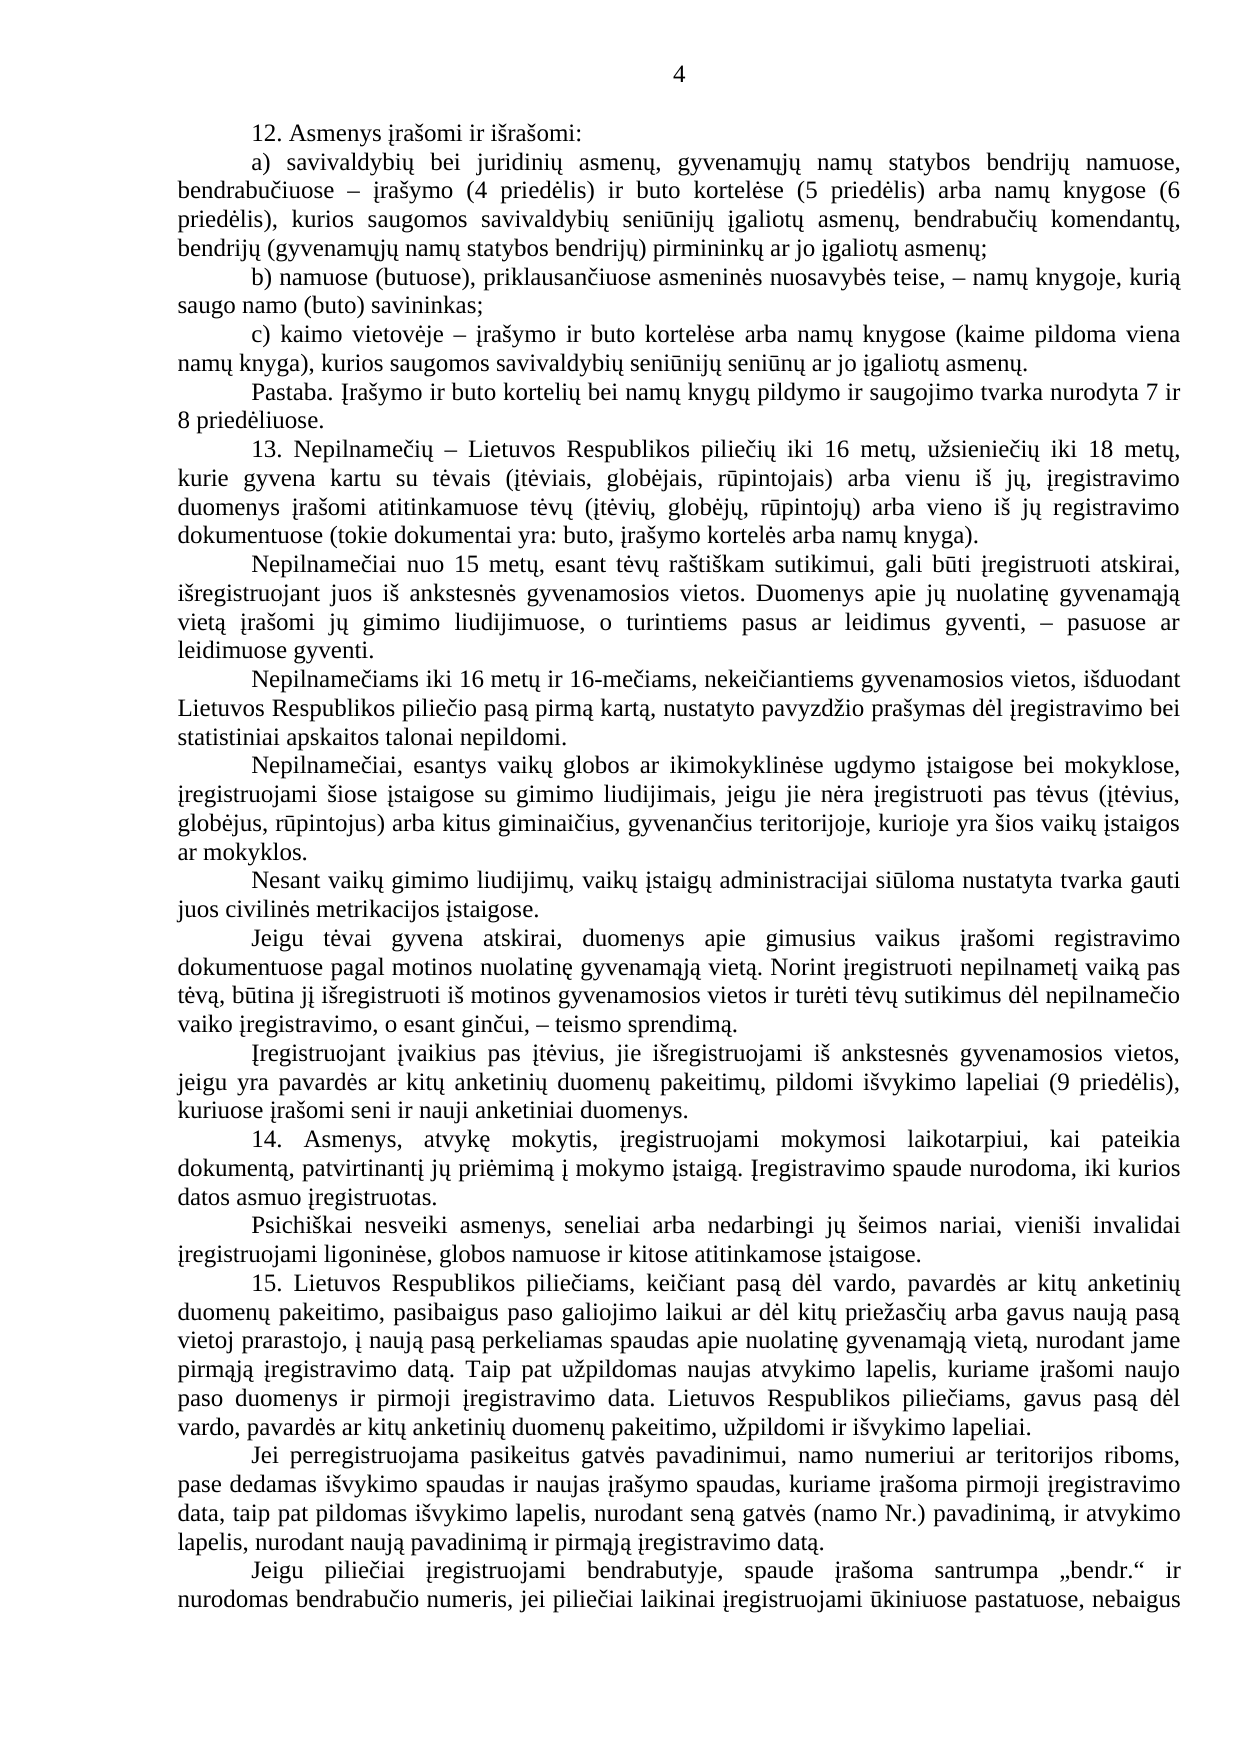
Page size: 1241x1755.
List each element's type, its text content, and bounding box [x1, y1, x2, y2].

text 15. Lietuvos Respublikos piliečiams, keičiant pasą dėl vardo, pavardės ar kitų anketinių duomenų pakeitimo, pasibaigus paso galiojimo laikui ar dėl kitų priežasčių arba gavus naują pasą vietoj prarastojo, į naują pasą perkeliamas spaudas apie nuolatinę gyvenamąją vietą, nurodant jame pirmąją įregistravimo datą. Taip pat užpildomas naujas atvykimo lapelis, kuriame įrašomi naujo paso duomenys ir pirmoji įregistravimo data. Lietuvos Respublikos piliečiams, gavus pasą dėl vardo, pavardės ar kitų anketinių duomenų pakeitimo, užpildomi ir išvykimo lapeliai. [177, 1268, 1181, 1441]
text Psichiškai nesveiki asmenys, seneliai arba nedarbingi jų šeimos nariai, vieniši invalidai įregistruojami ligoninėse, globos namuose ir kitose atitinkamose įstaigose. [177, 1211, 1181, 1268]
text 12. Asmenys įrašomi ir išrašomi: [177, 118, 1181, 147]
text c) kaimo vietovėje – įrašymo ir buto kortelėse arba namų knygose (kaime pildoma viena namų knyga), kurios saugomos savivaldybių seniūnijų seniūnų ar jo įgaliotų asmenų. [177, 319, 1181, 377]
text Jei perregistruojama pasikeitus gatvės pavadinimui, namo numeriui ar teritorijos riboms, pase dedamas išvykimo spaudas ir naujas įrašymo spaudas, kuriame įrašoma pirmoji įregistravimo data, taip pat pildomas išvykimo lapelis, nurodant seną gatvės (namo Nr.) pavadinimą, ir atvykimo lapelis, nurodant naują pavadinimą ir pirmąją įregistravimo datą. [177, 1441, 1181, 1556]
text Nepilnamečiai nuo 15 metų, esant tėvų raštiškam sutikimui, gali būti įregistruoti atskirai, išregistruojant juos iš ankstesnės gyvenamosios vietos. Duomenys apie jų nuolatinę gyvenamąją vietą įrašomi jų gimimo liudijimuose, o turintiems pasus ar leidimus gyventi, – pasuose ar leidimuose gyventi. [177, 549, 1181, 664]
text Pastaba. Įrašymo ir buto kortelių bei namų knygų pildymo ir saugojimo tvarka nurodyta 7 ir 8 priedėliuose. [177, 377, 1181, 434]
text Jeigu tėvai gyvena atskirai, duomenys apie gimusius vaikus įrašomi registravimo dokumentuose pagal motinos nuolatinę gyvenamąją vietą. Norint įregistruoti nepilnametį vaiką pas tėvą, būtina jį išregistruoti iš motinos gyvenamosios vietos ir turėti tėvų sutikimus dėl nepilnamečio vaiko įregistravimo, o esant ginčui, – teismo sprendimą. [177, 923, 1181, 1038]
text Nesant vaikų gimimo liudijimų, vaikų įstaigų administracijai siūloma nustatyta tvarka gauti juos civilinės metrikacijos įstaigose. [177, 866, 1181, 923]
text Jeigu piliečiai įregistruojami bendrabutyje, spaude įrašoma santrumpa „bendr.“ ir nurodomas bendrabučio numeris, jei piliečiai laikinai įregistruojami ūkiniuose pastatuose, nebaigus [177, 1556, 1181, 1613]
text 14. Asmenys, atvykę mokytis, įregistruojami mokymosi laikotarpiui, kai pateikia dokumentą, patvirtinantį jų priėmimą į mokymo įstaigą. Įregistravimo spaude nurodoma, iki kurios datos asmuo įregistruotas. [177, 1124, 1181, 1211]
text Nepilnamečiai, esantys vaikų globos ar ikimokyklinėse ugdymo įstaigose bei mokyklose, įregistruojami šiose įstaigose su gimimo liudijimais, jeigu jie nėra įregistruoti pas tėvus (įtėvius, globėjus, rūpintojus) arba kitus giminaičius, gyvenančius teritorijoje, kurioje yra šios vaikų įstaigos ar mokyklos. [177, 751, 1181, 866]
text b) namuose (butuose), priklausančiuose asmeninės nuosavybės teise, – namų knygoje, kurią saugo namo (buto) savininkas; [177, 262, 1181, 319]
text Nepilnamečiams iki 16 metų ir 16-mečiams, nekeičiantiems gyvenamosios vietos, išduodant Lietuvos Respublikos piliečio pasą pirmą kartą, nustatyto pavyzdžio prašymas dėl įregistravimo bei statistiniai apskaitos talonai nepildomi. [177, 664, 1181, 751]
text 13. Nepilnamečių – Lietuvos Respublikos piliečių iki 16 metų, užsieniečių iki 18 metų, kurie gyvena kartu su tėvais (įtėviais, globėjais, rūpintojais) arba vienu iš jų, įregistravimo duomenys įrašomi atitinkamuose tėvų (įtėvių, globėjų, rūpintojų) arba vieno iš jų registravimo dokumentuose (tokie dokumentai yra: buto, įrašymo kortelės arba namų knyga). [177, 434, 1181, 549]
text Įregistruojant įvaikius pas įtėvius, jie išregistruojami iš ankstesnės gyvenamosios vietos, jeigu yra pavardės ar kitų anketinių duomenų pakeitimų, pildomi išvykimo lapeliai (9 priedėlis), kuriuose įrašomi seni ir nauji anketiniai duomenys. [177, 1038, 1181, 1124]
text a) savivaldybių bei juridinių asmenų, gyvenamųjų namų statybos bendrijų namuose, bendrabučiuose – įrašymo (4 priedėlis) ir buto kortelėse (5 priedėlis) arba namų knygose (6 priedėlis), kurios saugomos savivaldybių seniūnijų įgaliotų asmenų, bendrabučių komendantų, bendrijų (gyvenamųjų namų statybos bendrijų) pirmininkų ar jo įgaliotų asmenų; [177, 147, 1181, 262]
